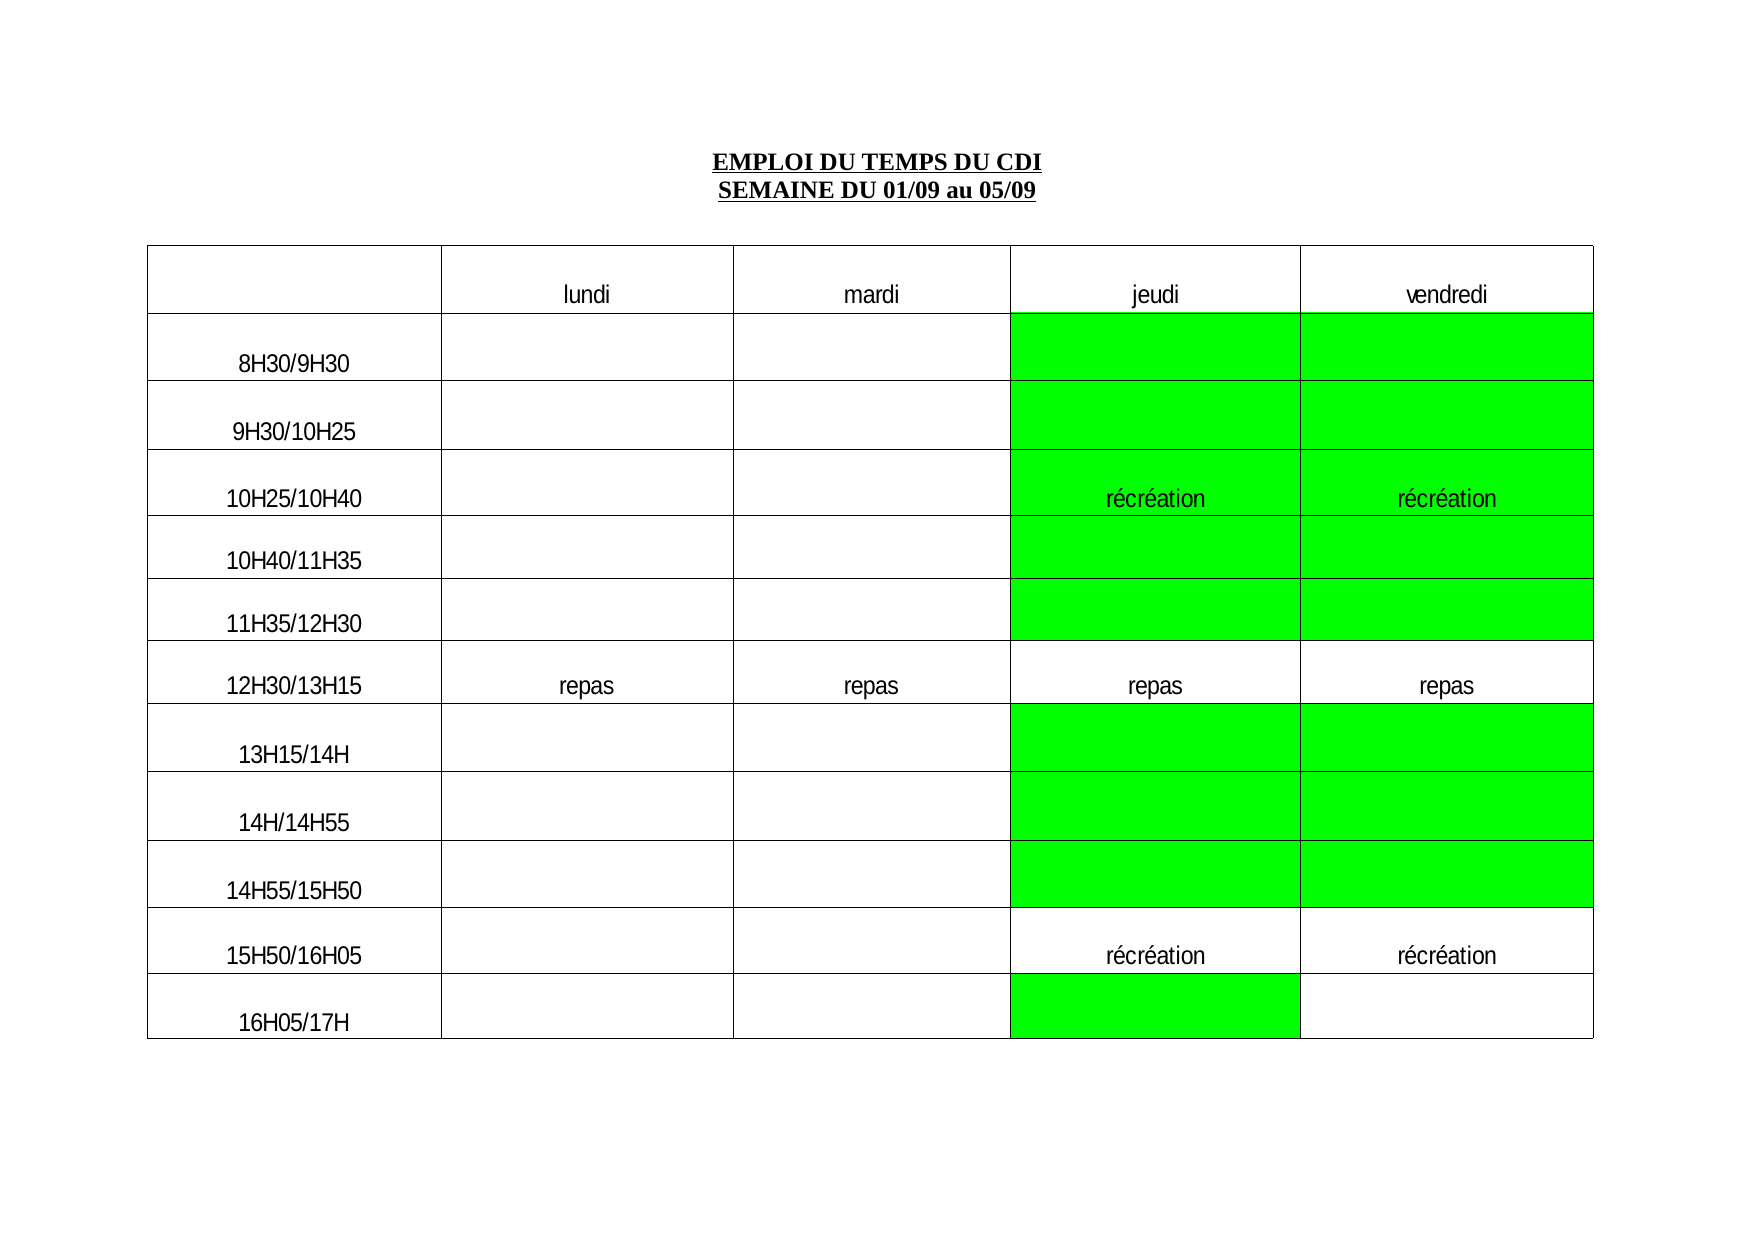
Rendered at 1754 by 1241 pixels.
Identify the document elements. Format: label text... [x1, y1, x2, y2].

text SEMAINE DU 01/09 au 05/09 [118, 176, 1636, 204]
text EMPLOI DU TEMPS DU CDI [118, 147, 1636, 176]
